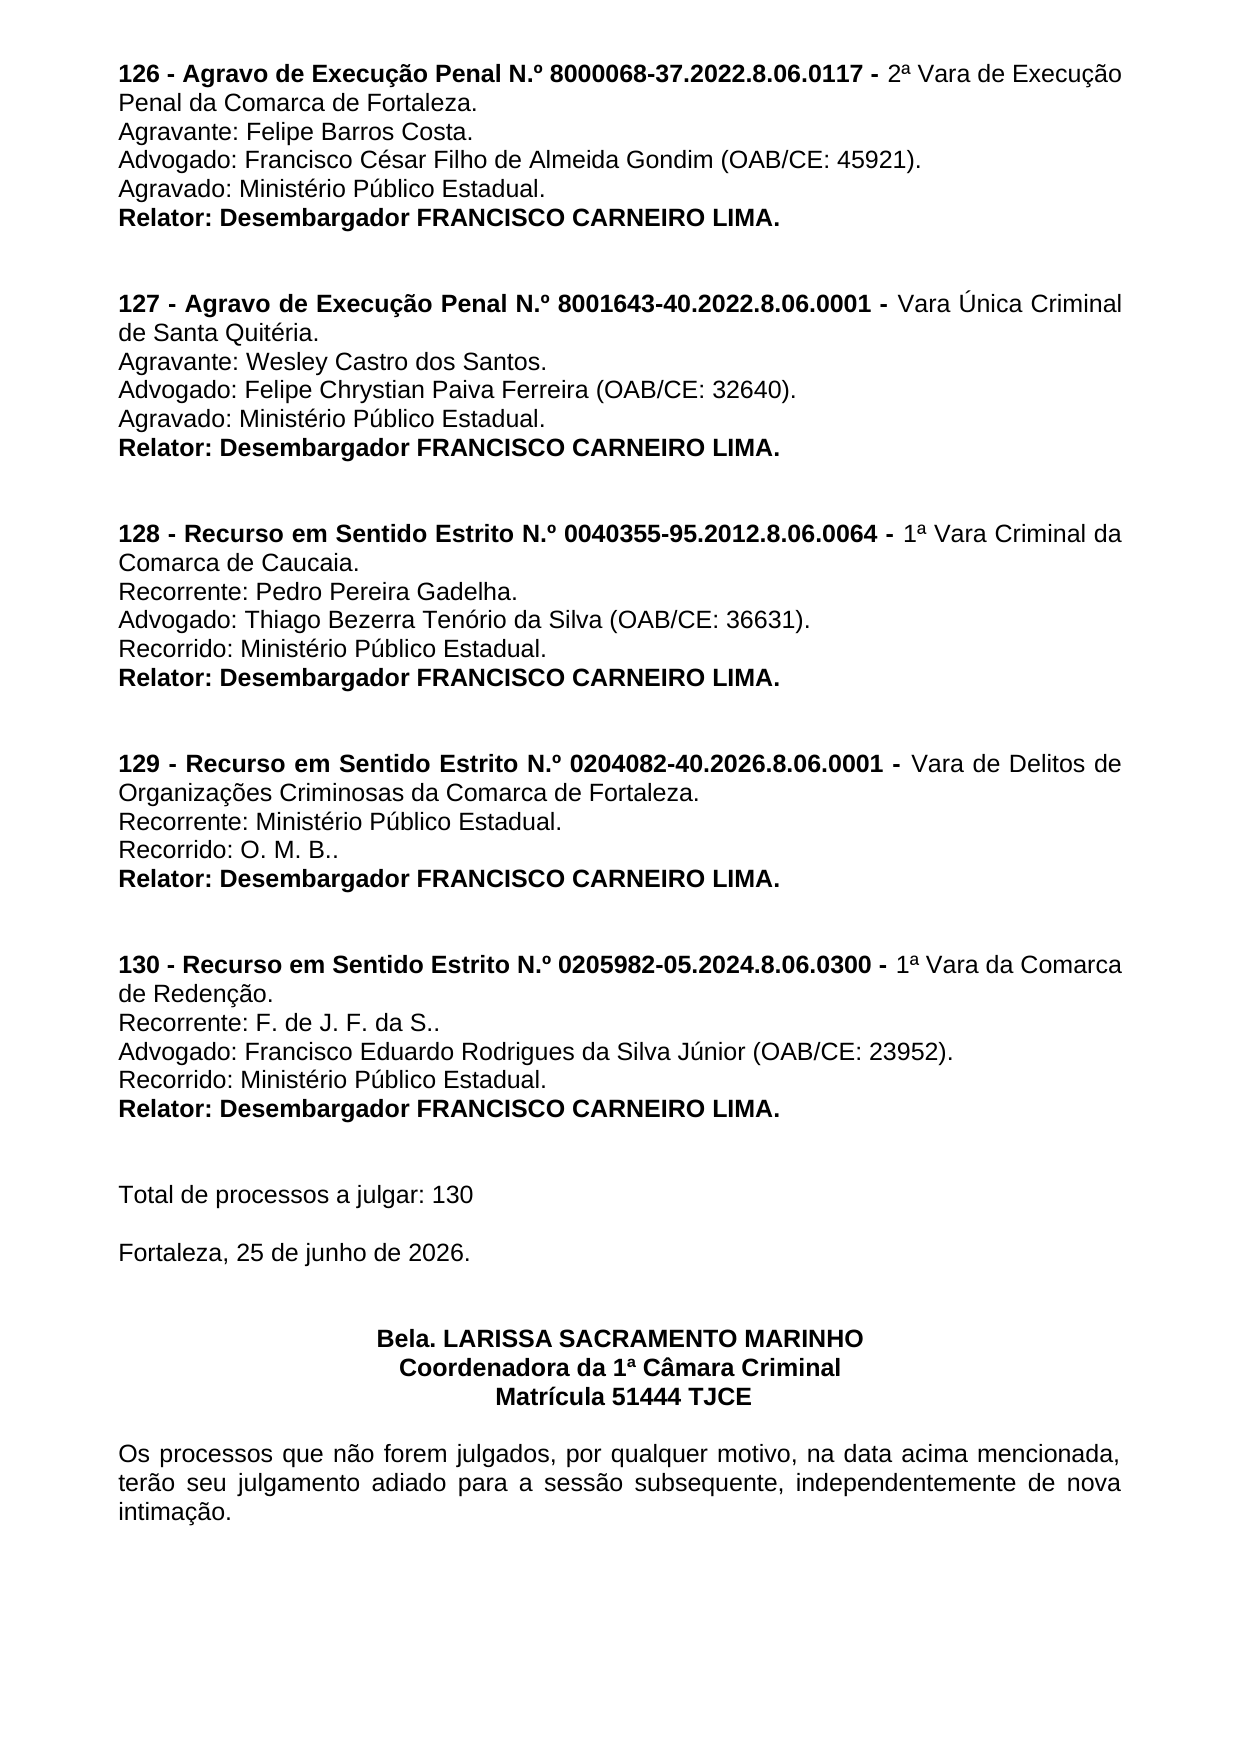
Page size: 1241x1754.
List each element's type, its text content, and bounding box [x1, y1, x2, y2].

text Total de processos a julgar: 130 [118, 1180, 1122, 1209]
text Coordenadora da 1ª Câmara Criminal [118, 1353, 1122, 1382]
text 126 - Agravo de Execução Penal N.º 8000068-37.2022.8.06.0117 - 2ª Vara de Execução Penal da Comarca de Fortaleza. [118, 59, 1122, 117]
text Relator: Desembargador FRANCISCO CARNEIRO LIMA. [118, 663, 1122, 692]
text Fortaleza, 25 de junho de 2026. [118, 1238, 1122, 1267]
text Bela. LARISSA SACRAMENTO MARINHO [118, 1324, 1122, 1353]
text Relator: Desembargador FRANCISCO CARNEIRO LIMA. [118, 864, 1122, 893]
text Advogado: Felipe Chrystian Paiva Ferreira (OAB/CE: 32640). [118, 375, 1122, 404]
text Agravado: Ministério Público Estadual. [118, 404, 1122, 433]
text Matrícula 51444 TJCE [118, 1382, 1122, 1410]
text Recorrente: Ministério Público Estadual. [118, 807, 1122, 835]
text 130 - Recurso em Sentido Estrito N.º 0205982-05.2024.8.06.0300 - 1ª Vara da Comarca de Redenção. [118, 950, 1122, 1008]
text Recorrente: F. de J. F. da S.. [118, 1008, 1122, 1037]
text Advogado: Francisco César Filho de Almeida Gondim (OAB/CE: 45921). [118, 145, 1122, 174]
text 129 - Recurso em Sentido Estrito N.º 0204082-40.2026.8.06.0001 - Vara de Delitos de Organizações Criminosas da Comarca de Fortaleza. [118, 749, 1122, 807]
text 128 - Recurso em Sentido Estrito N.º 0040355-95.2012.8.06.0064 - 1ª Vara Criminal da Comarca de Caucaia. [118, 519, 1122, 577]
text Relator: Desembargador FRANCISCO CARNEIRO LIMA. [118, 203, 1122, 232]
text Recorrido: Ministério Público Estadual. [118, 634, 1122, 663]
text Agravante: Felipe Barros Costa. [118, 117, 1122, 145]
text Recorrido: Ministério Público Estadual. [118, 1065, 1122, 1094]
text Agravante: Wesley Castro dos Santos. [118, 347, 1122, 375]
text 127 - Agravo de Execução Penal N.º 8001643-40.2022.8.06.0001 - Vara Única Criminal de Santa Quitéria. [118, 289, 1122, 347]
text Agravado: Ministério Público Estadual. [118, 174, 1122, 203]
text Advogado: Thiago Bezerra Tenório da Silva (OAB/CE: 36631). [118, 605, 1122, 634]
text Recorrente: Pedro Pereira Gadelha. [118, 577, 1122, 605]
text Relator: Desembargador FRANCISCO CARNEIRO LIMA. [118, 433, 1122, 462]
text Advogado: Francisco Eduardo Rodrigues da Silva Júnior (OAB/CE: 23952). [118, 1037, 1122, 1065]
text Recorrido: O. M. B.. [118, 835, 1122, 864]
text Os processos que não forem julgados, por qualquer motivo, na data acima mencionada, terão seu julgamento adiado para a sessão subsequente, independentemente de nova intimação. [118, 1439, 1122, 1525]
text Relator: Desembargador FRANCISCO CARNEIRO LIMA. [118, 1094, 1122, 1123]
